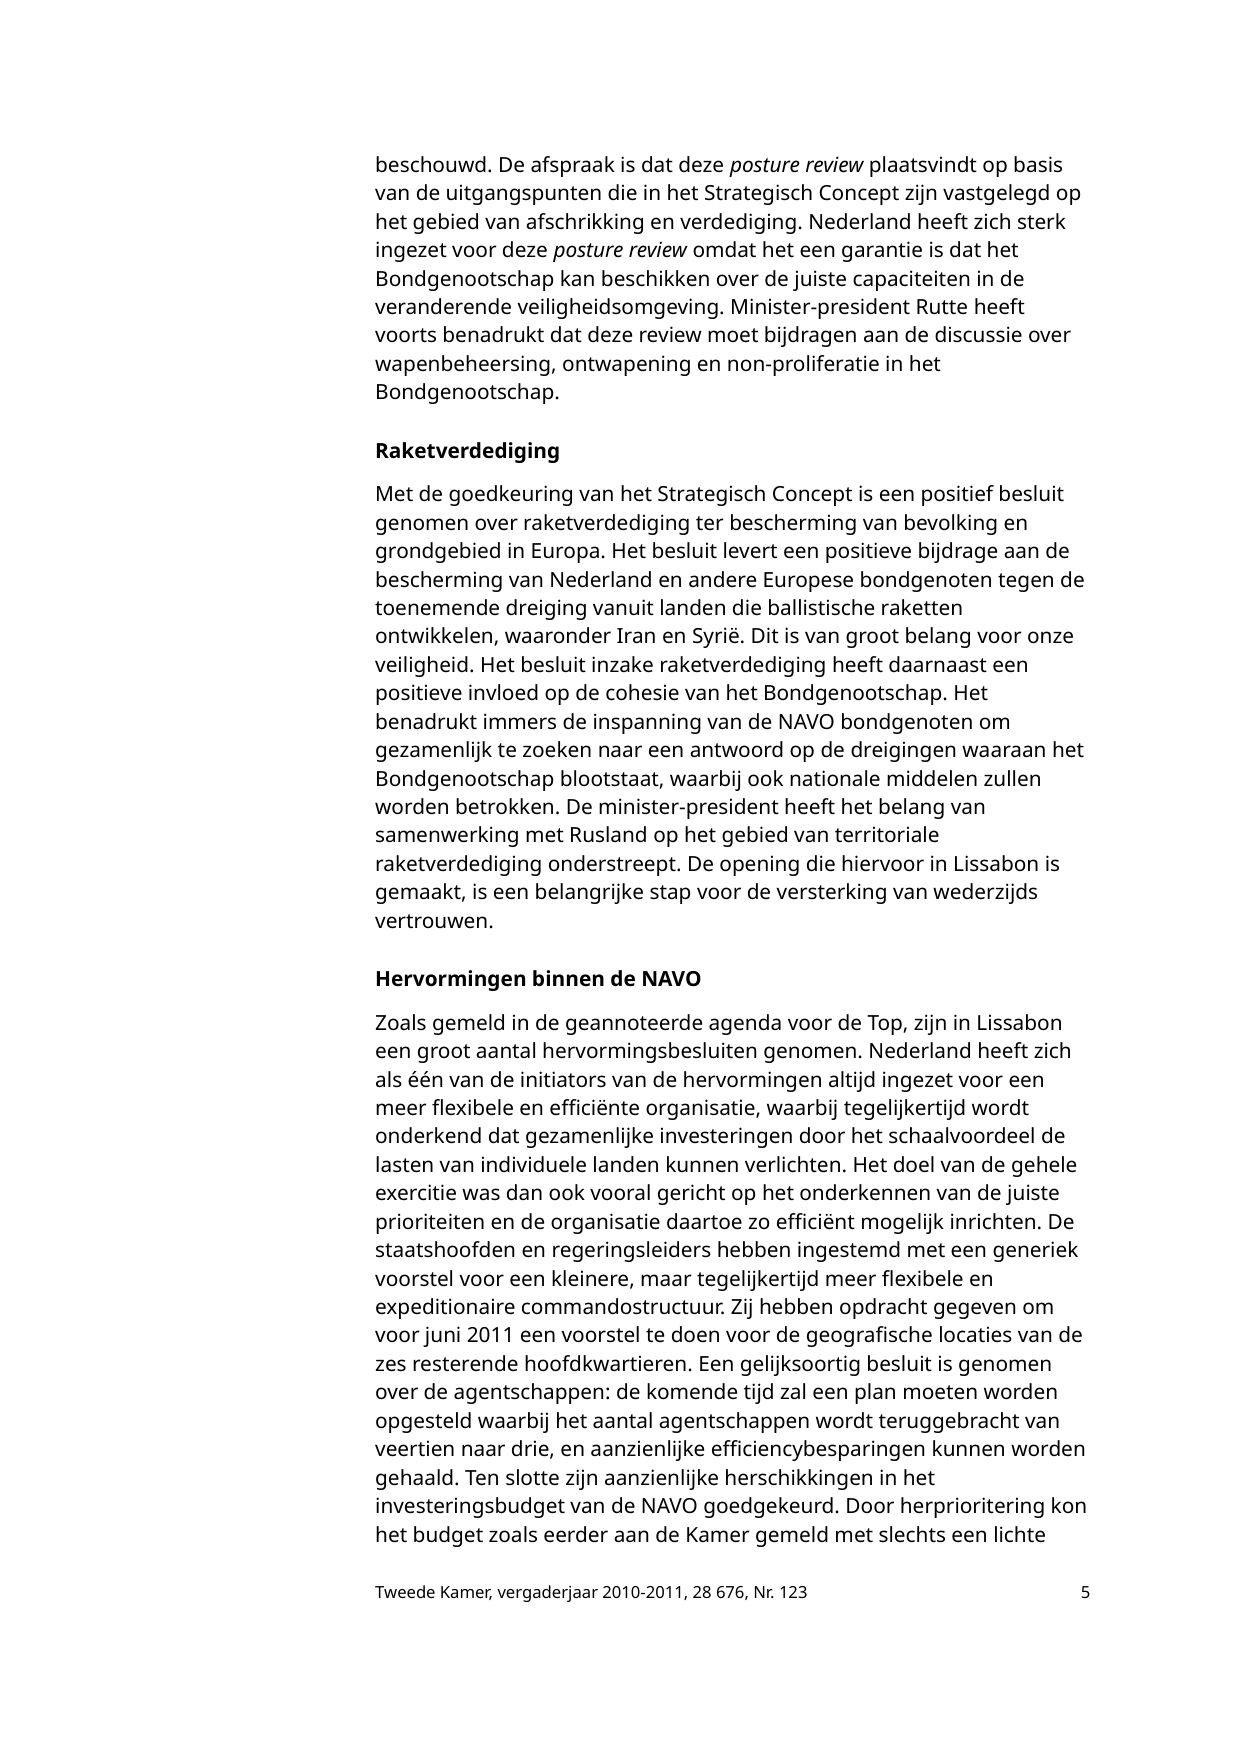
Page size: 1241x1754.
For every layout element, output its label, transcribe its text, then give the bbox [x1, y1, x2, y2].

text beschouwd. De afspraak is dat deze posture review plaatsvindt op basis van de uitgangspunten die in het Strategisch Concept zijn vastgelegd op het gebied van afschrikking en verdediging. Nederland heeft zich sterk ingezet voor deze posture review omdat het een garantie is dat het Bondgenootschap kan beschikken over de juiste capaciteiten in de veranderende veiligheidsomgeving. Minister-president Rutte heeft voorts benadrukt dat deze review moet bijdragen aan de discussie over wapenbeheersing, ontwapening en non-proliferatie in het Bondgenootschap. [375, 150, 1090, 406]
text Zoals gemeld in de geannoteerde agenda voor de Top, zijn in Lissabon een groot aantal hervormingsbesluiten genomen. Nederland heeft zich als één van de initiators van de hervormingen altijd ingezet voor een meer flexibele en efficiënte organisatie, waarbij tegelijkertijd wordt onderkend dat gezamenlijke investeringen door het schaalvoordeel de lasten van individuele landen kunnen verlichten. Het doel van de gehele exercitie was dan ook vooral gericht op het onderkennen van de juiste prioriteiten en de organisatie daartoe zo efficiënt mogelijk inrichten. De staatshoofden en regeringsleiders hebben ingestemd met een generiek voorstel voor een kleinere, maar tegelijkertijd meer flexibele en expeditionaire commandostructuur. Zij hebben opdracht gegeven om voor juni 2011 een voorstel te doen voor de geografische locaties van de zes resterende hoofdkwartieren. Een gelijksoortig besluit is genomen over de agentschappen: de komende tijd zal een plan moeten worden opgesteld waarbij het aantal agentschappen wordt teruggebracht van veertien naar drie, en aanzienlijke efficiencybesparingen kunnen worden gehaald. Ten slotte zijn aanzienlijke herschikkingen in het investeringsbudget van de NAVO goedgekeurd. Door herprioritering kon het budget zoals eerder aan de Kamer gemeld met slechts een lichte [375, 1008, 1090, 1548]
text Hervormingen binnen de NAVO [375, 964, 1090, 993]
text Raketverdediging [375, 436, 1090, 464]
text Met de goedkeuring van het Strategisch Concept is een positief besluit genomen over raketverdediging ter bescherming van bevolking en grondgebied in Europa. Het besluit levert een positieve bijdrage aan de bescherming van Nederland en andere Europese bondgenoten tegen de toenemende dreiging vanuit landen die ballistische raketten ontwikkelen, waaronder Iran en Syrië. Dit is van groot belang voor onze veiligheid. Het besluit inzake raketverdediging heeft daarnaast een positieve invloed op de cohesie van het Bondgenootschap. Het benadrukt immers de inspanning van de NAVO bondgenoten om gezamenlijk te zoeken naar een antwoord op de dreigingen waaraan het Bondgenootschap blootstaat, waarbij ook nationale middelen zullen worden betrokken. De minister-president heeft het belang van samenwerking met Rusland op het gebied van territoriale raketverdediging onderstreept. De opening die hiervoor in Lissabon is gemaakt, is een belangrijke stap voor de versterking van wederzijds vertrouwen. [375, 479, 1090, 934]
